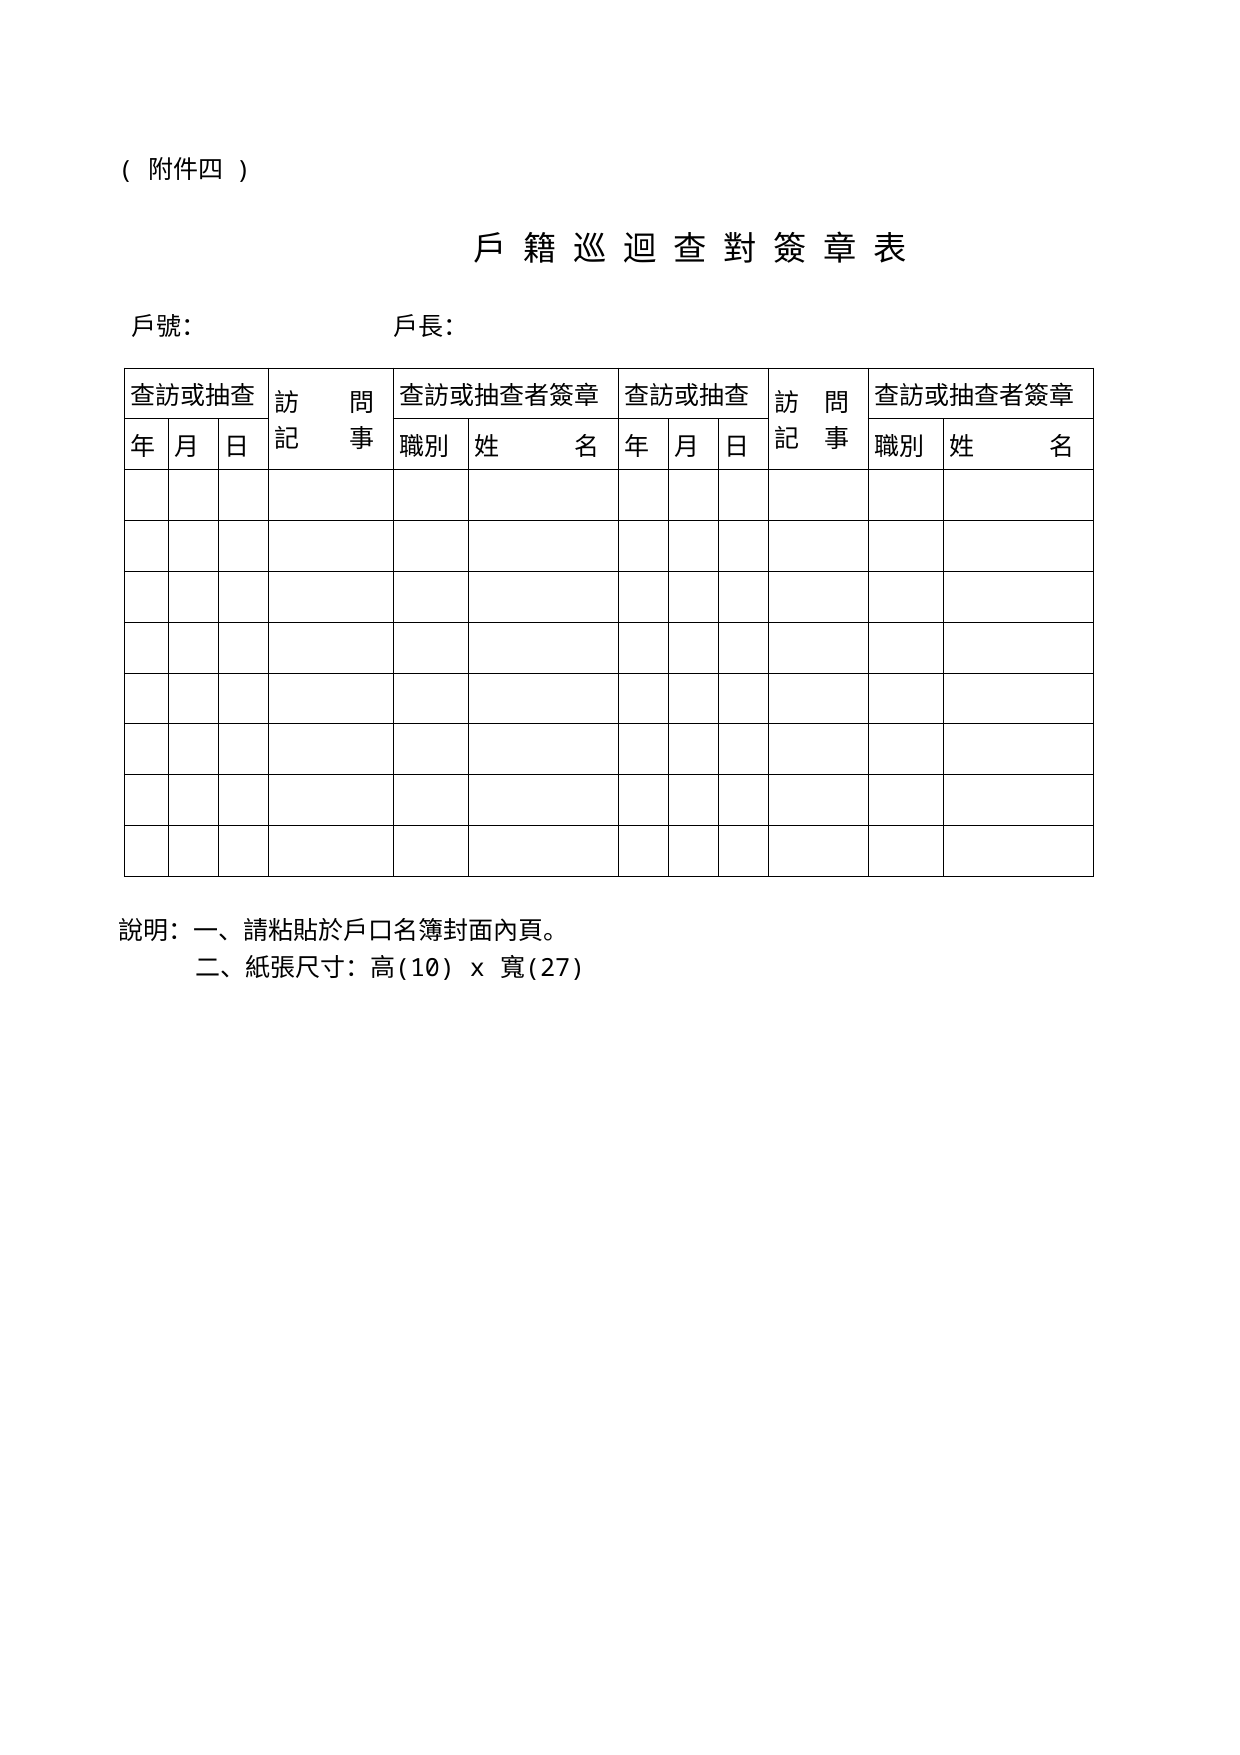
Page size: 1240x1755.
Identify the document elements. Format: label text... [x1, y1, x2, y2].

table_cell [769, 826, 868, 876]
table_cell [269, 674, 393, 723]
table_cell [619, 826, 668, 876]
table_cell [619, 623, 668, 672]
table_cell 日 [219, 419, 268, 469]
table_cell [669, 674, 718, 723]
table_cell [219, 470, 268, 520]
table_cell [469, 623, 618, 672]
table_cell [769, 572, 868, 622]
table_cell [394, 623, 468, 672]
table_cell [669, 521, 718, 571]
table_cell [619, 521, 668, 571]
text 戶 籍 巡 迴 查 對 簽 章 表 [118, 222, 1121, 270]
table_cell [944, 826, 1093, 876]
table_cell [125, 674, 168, 723]
table_cell [169, 724, 218, 774]
table_cell [219, 775, 268, 825]
table_cell [219, 724, 268, 774]
table_cell [769, 623, 868, 672]
table_cell [719, 674, 768, 723]
table_cell [169, 470, 218, 520]
table_cell [269, 470, 393, 520]
table_cell [944, 674, 1093, 723]
table_cell [769, 521, 868, 571]
table_cell [944, 572, 1093, 622]
table_cell [944, 775, 1093, 825]
table_cell [769, 775, 868, 825]
table_header 訪 問 記 事 [769, 369, 868, 469]
table_header 查訪或抽查者簽章 [394, 369, 618, 418]
table_cell 姓 名 [469, 419, 618, 469]
text ( 附件四 ) [118, 150, 1121, 186]
table_cell [269, 572, 393, 622]
table_cell 姓 名 [944, 419, 1093, 469]
table_cell [944, 623, 1093, 672]
table_cell [469, 521, 618, 571]
table_header 訪 問 記 事 [269, 369, 393, 469]
table_cell 年 [619, 419, 668, 469]
table_cell [869, 674, 943, 723]
table_cell [219, 674, 268, 723]
table_cell [669, 826, 718, 876]
table_cell [719, 623, 768, 672]
table_cell [719, 572, 768, 622]
table_cell [669, 470, 718, 520]
table_cell [869, 826, 943, 876]
text 說明：一、請粘貼於戶口名簿封面內頁。 [118, 911, 1121, 947]
table_cell [269, 724, 393, 774]
table_header 查訪或抽查 [619, 369, 768, 418]
table_cell [169, 826, 218, 876]
table_cell [125, 623, 168, 672]
table_cell [169, 674, 218, 723]
table_cell [394, 470, 468, 520]
table_cell [669, 623, 718, 672]
table_cell 日 [719, 419, 768, 469]
table_cell 年 [125, 419, 168, 469]
table_cell [944, 724, 1093, 774]
text 戶號： 戶長： [118, 306, 1121, 342]
table_cell [219, 826, 268, 876]
table_cell [169, 572, 218, 622]
table_cell 職別 [869, 419, 943, 469]
table_cell [869, 623, 943, 672]
table_cell [469, 724, 618, 774]
table_cell [394, 775, 468, 825]
table_cell [719, 775, 768, 825]
text 二、紙張尺寸：高(10) x 寬(27) [118, 947, 1121, 983]
table_cell [469, 826, 618, 876]
table_cell [619, 470, 668, 520]
table_cell [169, 623, 218, 672]
table_cell [869, 724, 943, 774]
table_cell [619, 724, 668, 774]
table_cell [944, 470, 1093, 520]
table_cell [169, 775, 218, 825]
table_cell [394, 572, 468, 622]
table_cell [719, 724, 768, 774]
table_cell [219, 521, 268, 571]
table_cell [619, 674, 668, 723]
table_cell [269, 623, 393, 672]
table_cell [269, 775, 393, 825]
table_cell [125, 521, 168, 571]
table_cell [769, 470, 868, 520]
table_cell [394, 826, 468, 876]
table_cell [125, 470, 168, 520]
table_cell [469, 674, 618, 723]
table_cell [125, 826, 168, 876]
table_cell 月 [669, 419, 718, 469]
table_cell [869, 470, 943, 520]
table_cell [944, 521, 1093, 571]
table_cell 月 [169, 419, 218, 469]
table_cell [669, 572, 718, 622]
table_cell [619, 775, 668, 825]
table_cell [394, 521, 468, 571]
table_cell 職別 [394, 419, 468, 469]
table_cell [469, 470, 618, 520]
table_cell [719, 826, 768, 876]
table_cell [719, 521, 768, 571]
table_cell [125, 775, 168, 825]
table_header 查訪或抽查 [125, 369, 268, 418]
table_cell [769, 674, 868, 723]
table_cell [125, 724, 168, 774]
table_cell [219, 572, 268, 622]
table_cell [619, 572, 668, 622]
table_cell [869, 572, 943, 622]
table_cell [669, 775, 718, 825]
table_header 查訪或抽查者簽章 [869, 369, 1093, 418]
table_cell [394, 674, 468, 723]
table_cell [394, 724, 468, 774]
table_cell [869, 521, 943, 571]
table_cell [469, 572, 618, 622]
table_cell [169, 521, 218, 571]
table_cell [269, 521, 393, 571]
table_cell [869, 775, 943, 825]
table_cell [669, 724, 718, 774]
table_cell [769, 724, 868, 774]
table_cell [125, 572, 168, 622]
table_cell [719, 470, 768, 520]
table_cell [269, 826, 393, 876]
table_cell [219, 623, 268, 672]
table_cell [469, 775, 618, 825]
